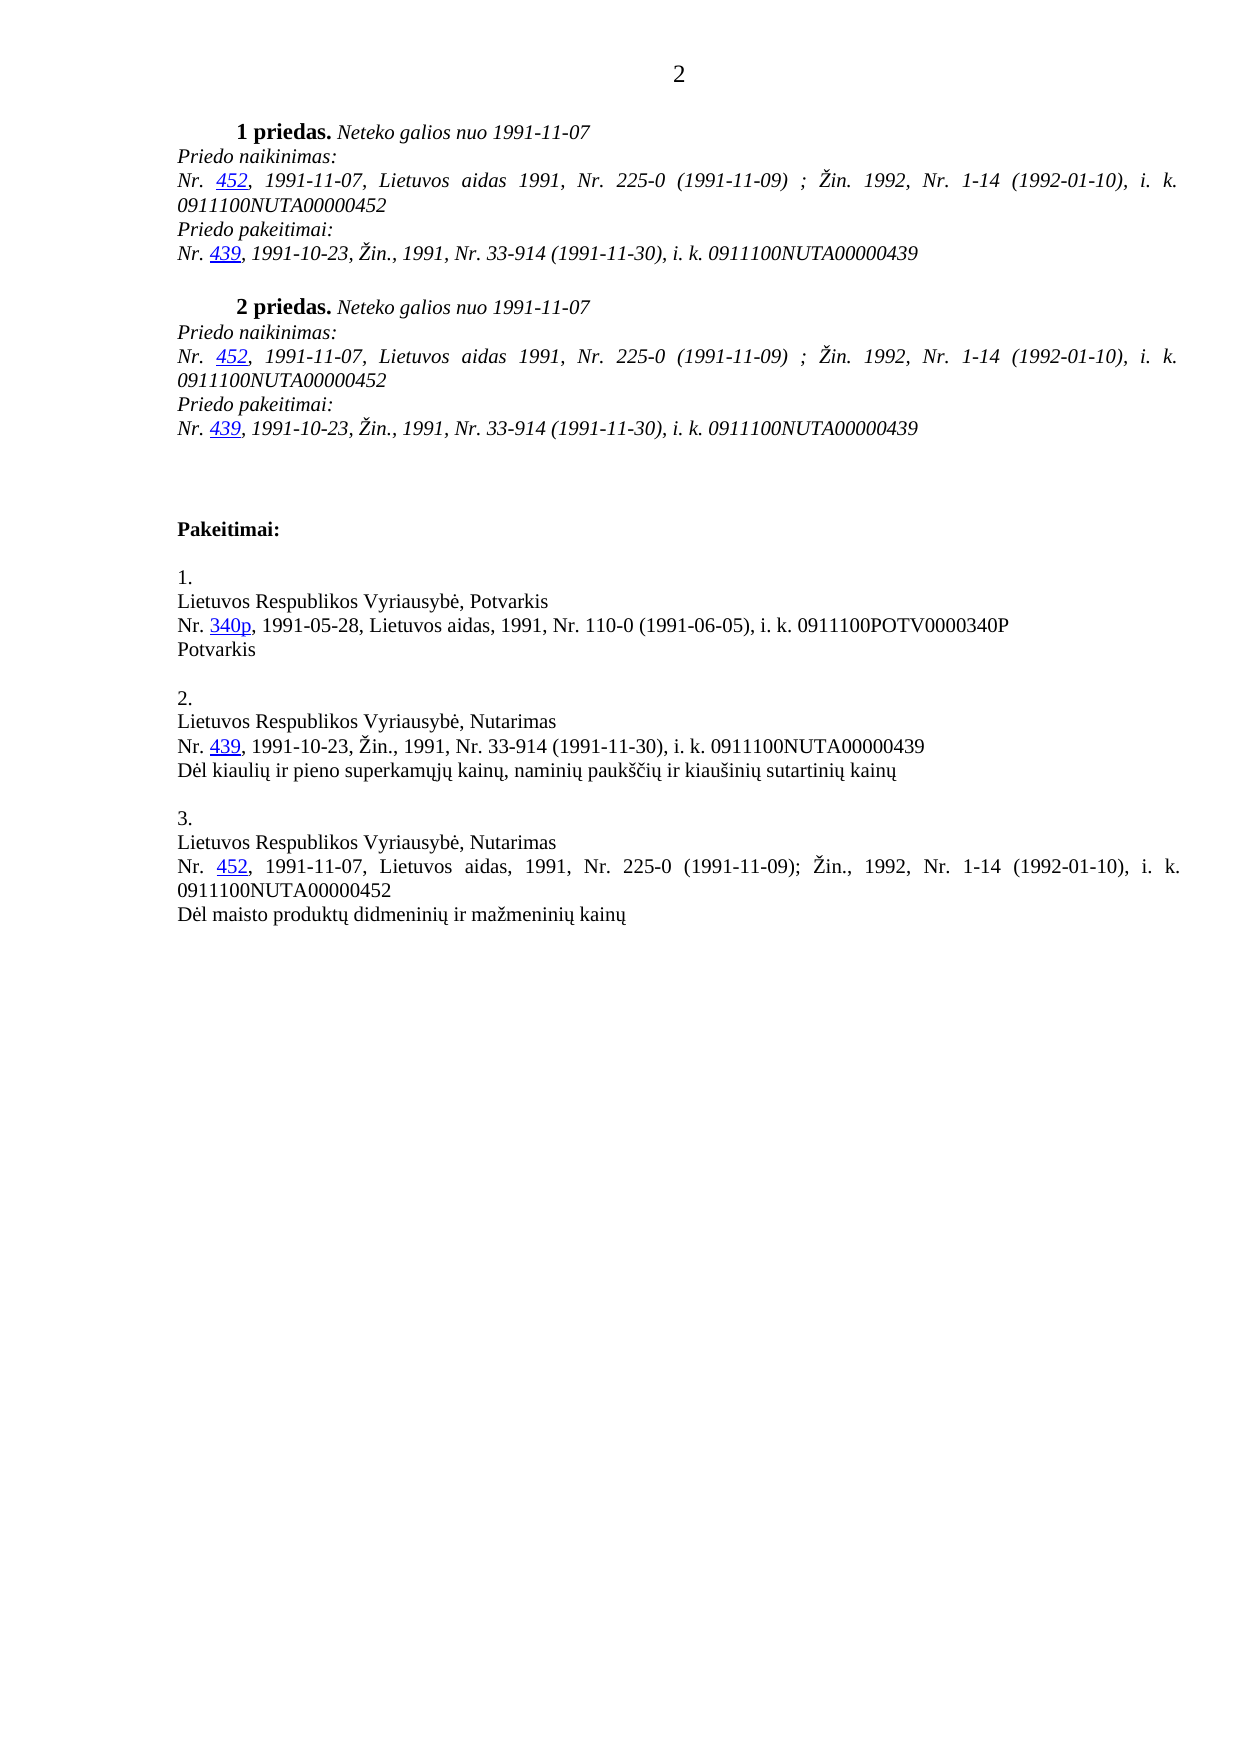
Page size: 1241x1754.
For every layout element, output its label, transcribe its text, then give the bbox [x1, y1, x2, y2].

text Lietuvos Respublikos Vyriausybė, Nutarimas [177, 709, 1181, 733]
text 1. [177, 565, 1181, 589]
text 2. [177, 685, 1181, 709]
text Priedo naikinimas: [177, 144, 1181, 168]
text Nr. 439, 1991-10-23, Žin., 1991, Nr. 33-914 (1991-11-30), i. k. 0911100NUTA00000439 [177, 241, 1181, 265]
text Dėl maisto produktų didmeninių ir mažmeninių kainų [177, 902, 1181, 926]
text Nr. 439, 1991-10-23, Žin., 1991, Nr. 33-914 (1991-11-30), i. k. 0911100NUTA00000439 [177, 416, 1181, 440]
text 3. [177, 806, 1181, 830]
text 2 priedas. Neteko galios nuo 1991-11-07 [177, 293, 1181, 320]
text Priedo naikinimas: [177, 320, 1181, 344]
text Nr. 452, 1991-11-07, Lietuvos aidas 1991, Nr. 225-0 (1991-11-09) ; Žin. 1992, Nr. 1-14 (1992-01-10), i. k. 0911100NUTA00000452 [177, 344, 1181, 392]
text Nr. 439, 1991-10-23, Žin., 1991, Nr. 33-914 (1991-11-30), i. k. 0911100NUTA00000439 [177, 733, 1181, 758]
text Potvarkis [177, 637, 1181, 661]
text Priedo pakeitimai: [177, 392, 1181, 416]
text Priedo pakeitimai: [177, 217, 1181, 241]
text Lietuvos Respublikos Vyriausybė, Nutarimas [177, 830, 1181, 854]
text Dėl kiaulių ir pieno superkamųjų kainų, naminių paukščių ir kiaušinių sutartinių kainų [177, 758, 1181, 782]
text 1 priedas. Neteko galios nuo 1991-11-07 [177, 118, 1181, 144]
text Lietuvos Respublikos Vyriausybė, Potvarkis [177, 589, 1181, 613]
text Nr. 452, 1991-11-07, Lietuvos aidas 1991, Nr. 225-0 (1991-11-09) ; Žin. 1992, Nr. 1-14 (1992-01-10), i. k. 0911100NUTA00000452 [177, 168, 1181, 217]
text Nr. 452, 1991-11-07, Lietuvos aidas, 1991, Nr. 225-0 (1991-11-09); Žin., 1992, Nr. 1-14 (1992-01-10), i. k. 0911100NUTA00000452 [177, 854, 1181, 902]
text Nr. 340p, 1991-05-28, Lietuvos aidas, 1991, Nr. 110-0 (1991-06-05), i. k. 0911100POTV0000340P [177, 613, 1181, 637]
text Pakeitimai: [177, 517, 1181, 541]
